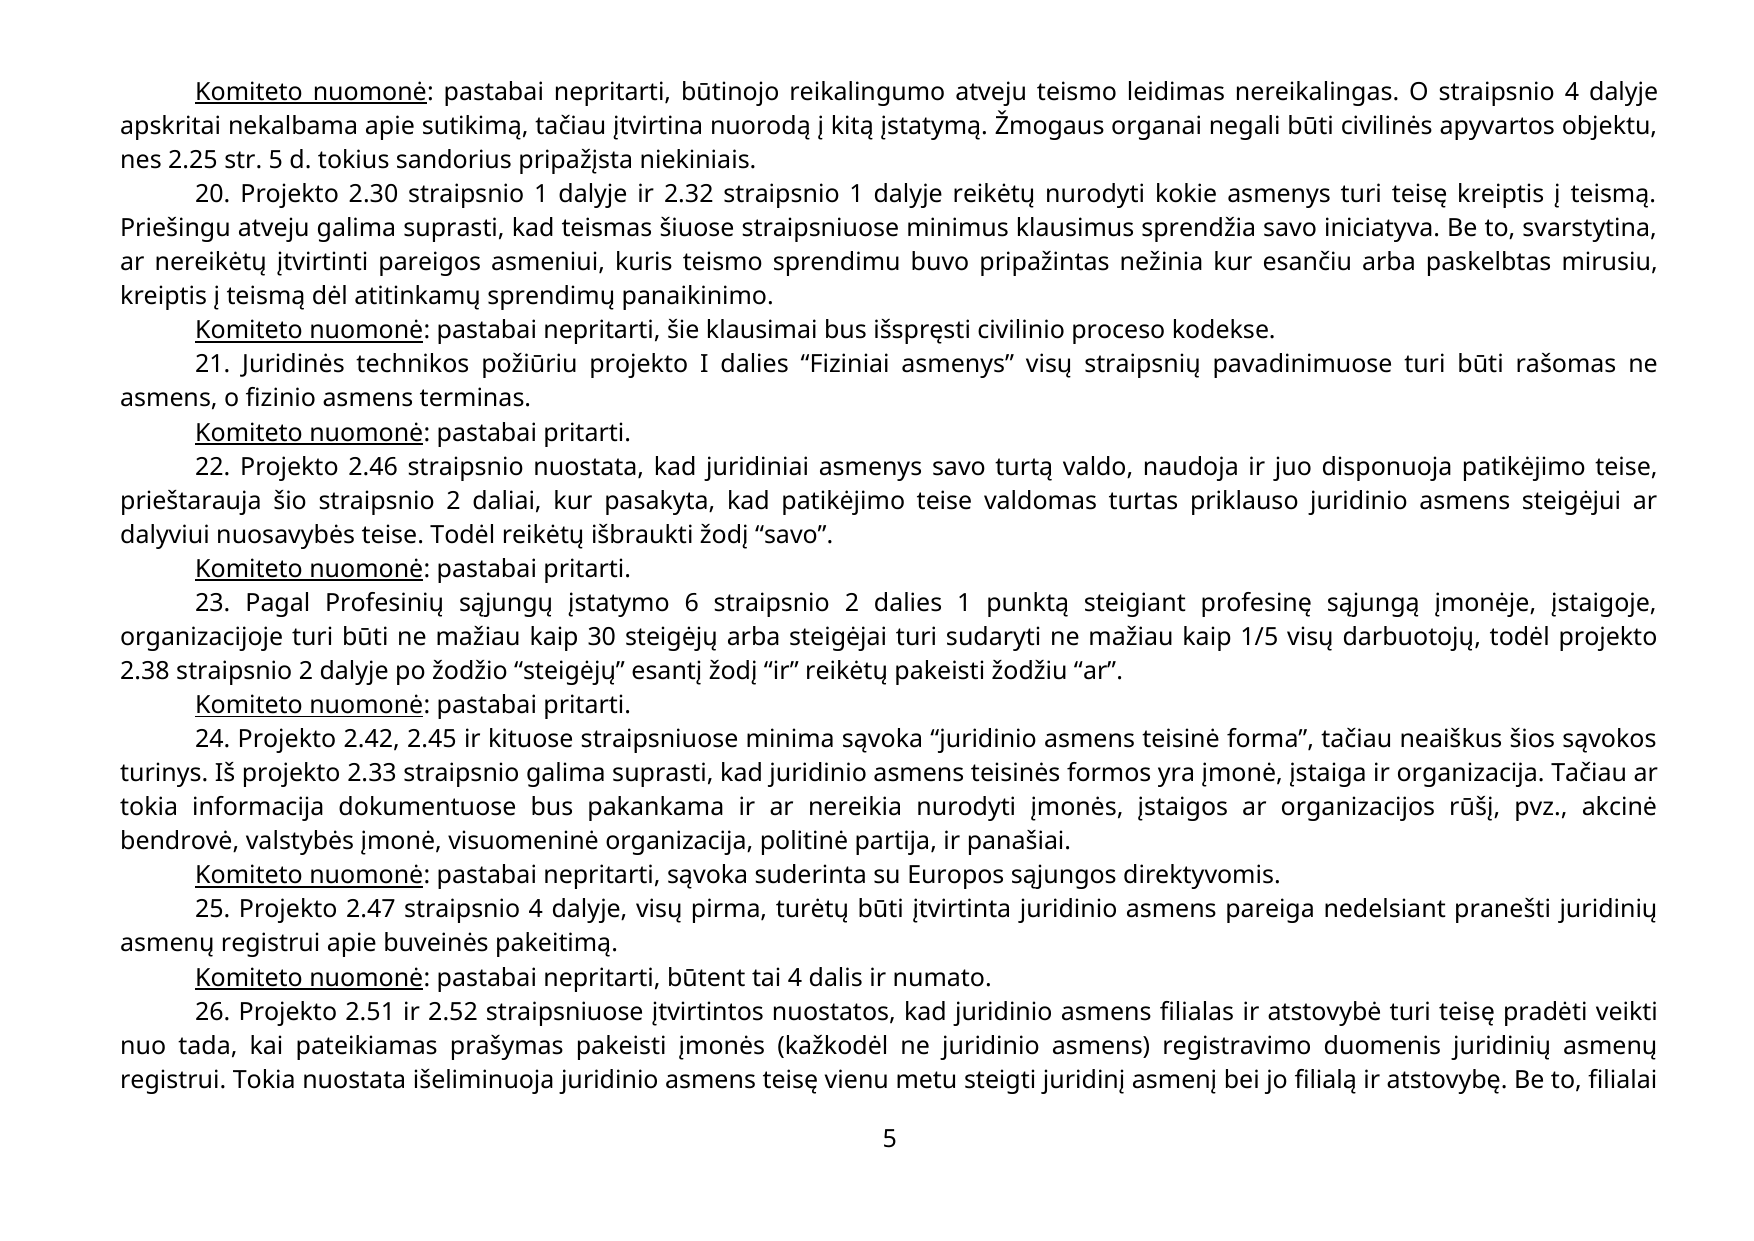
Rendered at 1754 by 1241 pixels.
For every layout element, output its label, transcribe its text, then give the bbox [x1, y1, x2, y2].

text 23. Pagal Profesinių sąjungų įstatymo 6 straipsnio 2 dalies 1 punktą steigiant profesinę sąjungą įmonėje, įstaigoje, organizacijoje turi būti ne mažiau kaip 30 steigėjų arba steigėjai turi sudaryti ne mažiau kaip 1/5 visų darbuotojų, todėl projekto 2.38 straipsnio 2 dalyje po žodžio “steigėjų” esantį žodį “ir” reikėtų pakeisti žodžiu “ar”. [120, 584, 1659, 687]
text Komiteto nuomonė: pastabai nepritarti, būtinojo reikalingumo atveju teismo leidimas nereikalingas. O straipsnio 4 dalyje apskritai nekalbama apie sutikimą, tačiau įtvirtina nuorodą į kitą įstatymą. Žmogaus organai negali būti civilinės apyvartos objektu, nes 2.25 str. 5 d. tokius sandorius pripažįsta niekiniais. [120, 73, 1659, 176]
text 25. Projekto 2.47 straipsnio 4 dalyje, visų pirma, turėtų būti įtvirtinta juridinio asmens pareiga nedelsiant pranešti juridinių asmenų registrui apie buveinės pakeitimą. [120, 891, 1659, 959]
text 20. Projekto 2.30 straipsnio 1 dalyje ir 2.32 straipsnio 1 dalyje reikėtų nurodyti kokie asmenys turi teisę kreiptis į teismą. Priešingu atveju galima suprasti, kad teismas šiuose straipsniuose minimus klausimus sprendžia savo iniciatyva. Be to, svarstytina, ar nereikėtų įtvirtinti pareigos asmeniui, kuris teismo sprendimu buvo pripažintas nežinia kur esančiu arba paskelbtas mirusiu, kreiptis į teismą dėl atitinkamų sprendimų panaikinimo. [120, 176, 1659, 312]
text Komiteto nuomonė: pastabai nepritarti, sąvoka suderinta su Europos sąjungos direktyvomis. [120, 857, 1659, 891]
text Komiteto nuomonė: pastabai pritarti. [120, 414, 1659, 448]
text 21. Juridinės technikos požiūriu projekto I dalies “Fiziniai asmenys” visų straipsnių pavadinimuose turi būti rašomas ne asmens, o fizinio asmens terminas. [120, 346, 1659, 414]
text Komiteto nuomonė: pastabai nepritarti, būtent tai 4 dalis ir numato. [120, 959, 1659, 993]
text Komiteto nuomonė: pastabai nepritarti, šie klausimai bus išspręsti civilinio proceso kodekse. [120, 312, 1659, 346]
text 22. Projekto 2.46 straipsnio nuostata, kad juridiniai asmenys savo turtą valdo, naudoja ir juo disponuoja patikėjimo teise, prieštarauja šio straipsnio 2 daliai, kur pasakyta, kad patikėjimo teise valdomas turtas priklauso juridinio asmens steigėjui ar dalyviui nuosavybės teise. Todėl reikėtų išbraukti žodį “savo”. [120, 448, 1659, 550]
text Komiteto nuomonė: pastabai pritarti. [120, 687, 1659, 721]
text 24. Projekto 2.42, 2.45 ir kituose straipsniuose minima sąvoka “juridinio asmens teisinė forma”, tačiau neaiškus šios sąvokos turinys. Iš projekto 2.33 straipsnio galima suprasti, kad juridinio asmens teisinės formos yra įmonė, įstaiga ir organizacija. Tačiau ar tokia informacija dokumentuose bus pakankama ir ar nereikia nurodyti įmonės, įstaigos ar organizacijos rūšį, pvz., akcinė bendrovė, valstybės įmonė, visuomeninė organizacija, politinė partija, ir panašiai. [120, 721, 1659, 857]
text 26. Projekto 2.51 ir 2.52 straipsniuose įtvirtintos nuostatos, kad juridinio asmens filialas ir atstovybė turi teisę pradėti veikti nuo tada, kai pateikiamas prašymas pakeisti įmonės (kažkodėl ne juridinio asmens) registravimo duomenis juridinių asmenų registrui. Tokia nuostata išeliminuoja juridinio asmens teisę vienu metu steigti juridinį asmenį bei jo filialą ir atstovybę. Be to, filialai [120, 993, 1659, 1095]
text Komiteto nuomonė: pastabai pritarti. [120, 550, 1659, 584]
